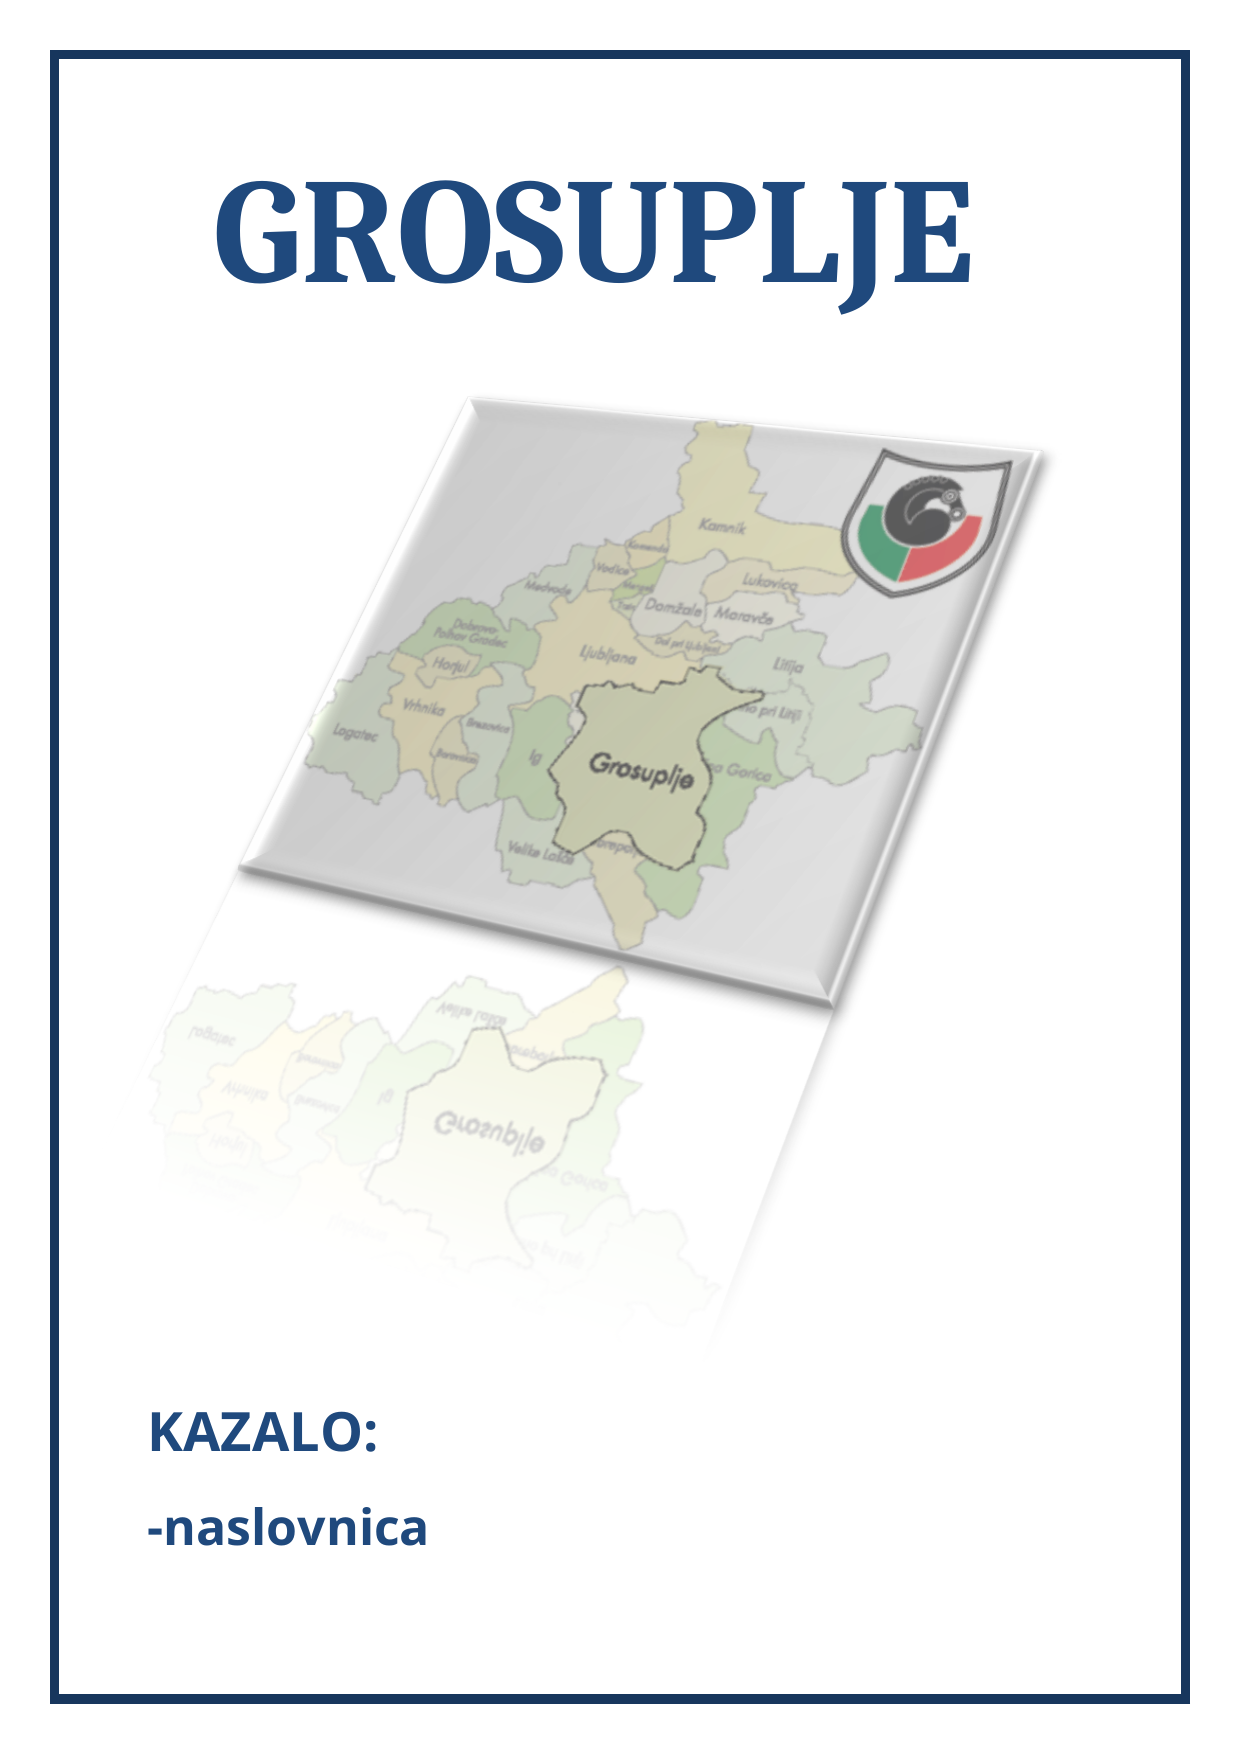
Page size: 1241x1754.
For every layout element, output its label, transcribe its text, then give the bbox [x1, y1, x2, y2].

text GROSUPLJE [147, 147, 1093, 320]
picture [92, 390, 1062, 1371]
text -naslovnica [147, 1491, 1093, 1559]
text KAZALO: [147, 527, 1093, 1467]
